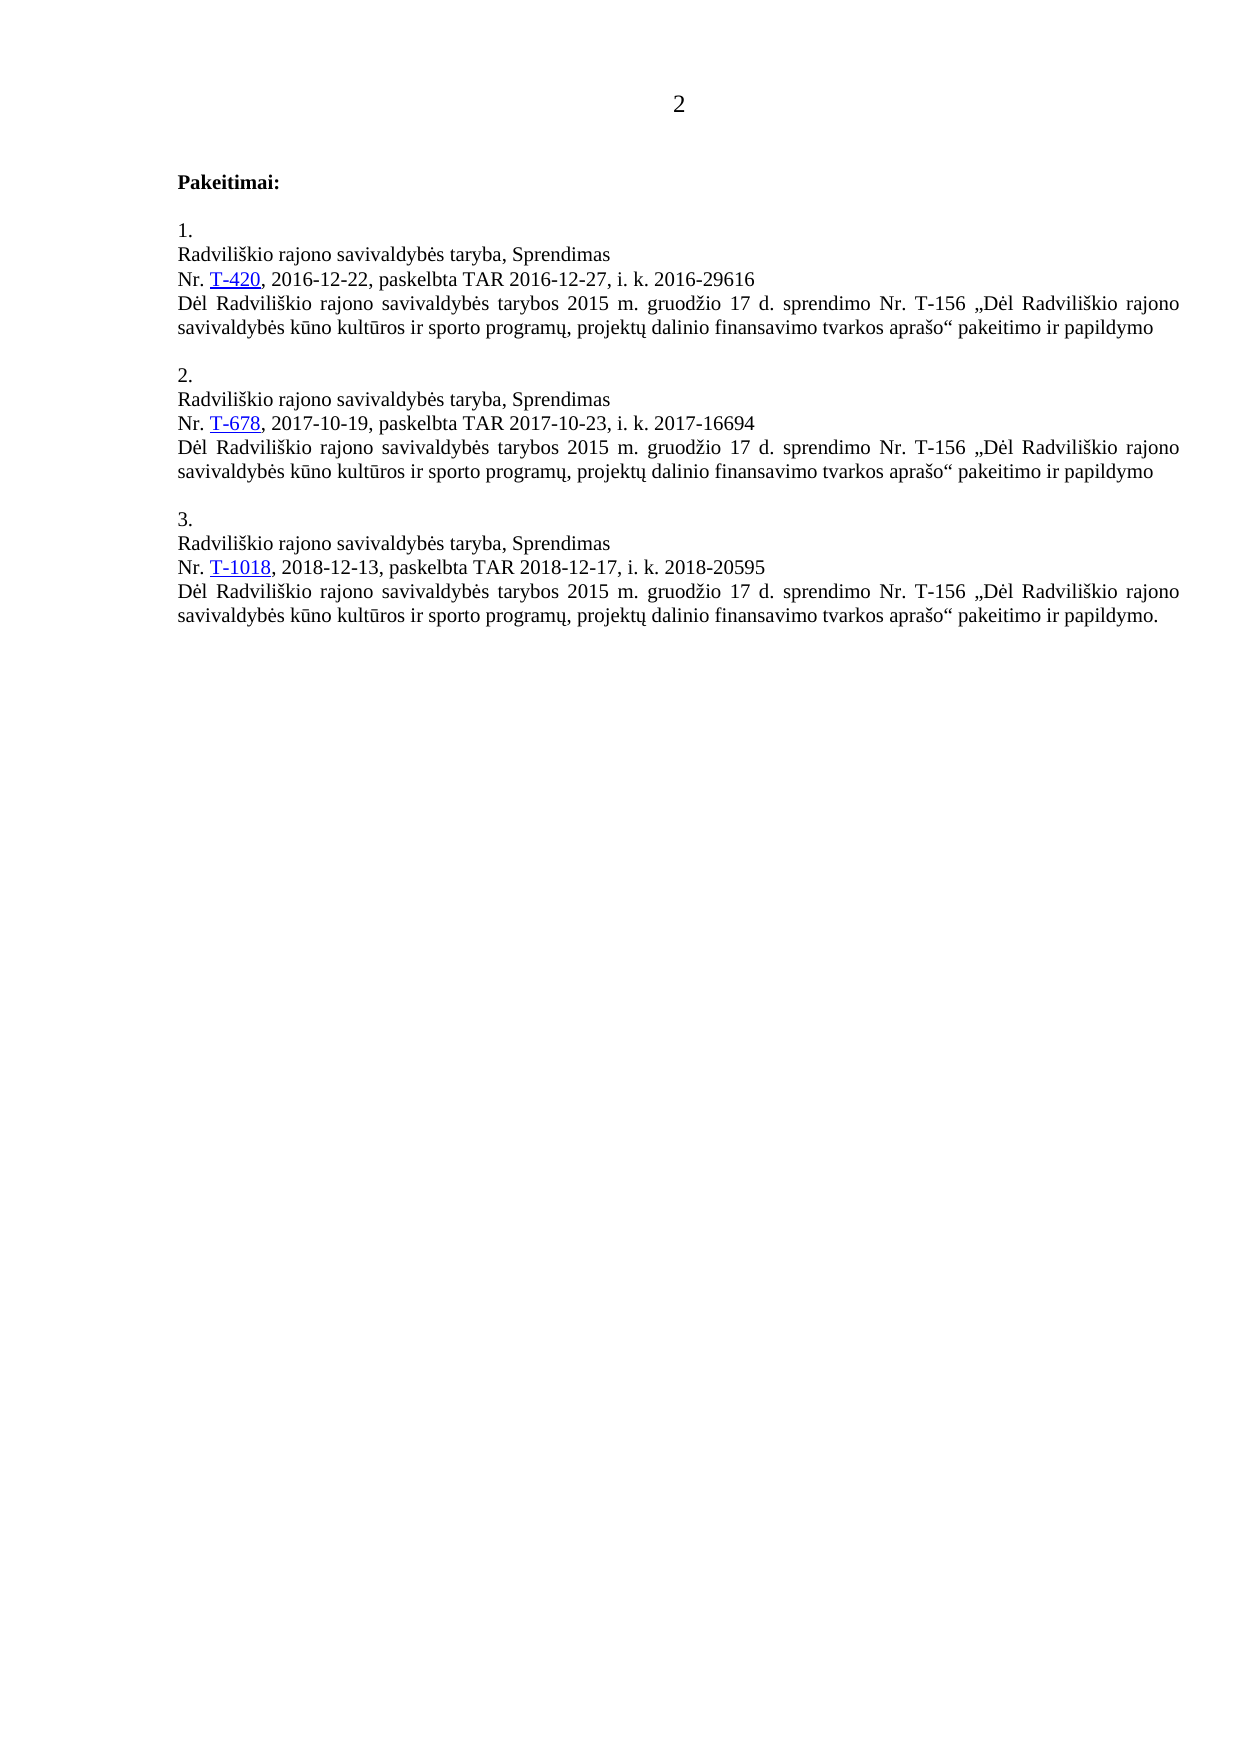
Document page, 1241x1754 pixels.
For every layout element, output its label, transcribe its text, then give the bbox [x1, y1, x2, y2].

text Dėl Radviliškio rajono savivaldybės tarybos 2015 m. gruodžio 17 d. sprendimo Nr. T-156 „Dėl Radviliškio rajono savivaldybės kūno kultūros ir sporto programų, projektų dalinio finansavimo tvarkos aprašo“ pakeitimo ir papildymo [177, 435, 1181, 483]
text 3. [177, 507, 1181, 531]
text Radviliškio rajono savivaldybės taryba, Sprendimas [177, 531, 1181, 555]
text Nr. T-1018, 2018-12-13, paskelbta TAR 2018-12-17, i. k. 2018-20595 [177, 555, 1181, 579]
text Dėl Radviliškio rajono savivaldybės tarybos 2015 m. gruodžio 17 d. sprendimo Nr. T-156 „Dėl Radviliškio rajono savivaldybės kūno kultūros ir sporto programų, projektų dalinio finansavimo tvarkos aprašo“ pakeitimo ir papildymo [177, 291, 1181, 339]
text 1. [177, 218, 1181, 242]
text 2. [177, 363, 1181, 387]
text Pakeitimai: [177, 170, 1181, 194]
text Radviliškio rajono savivaldybės taryba, Sprendimas [177, 387, 1181, 411]
text Dėl Radviliškio rajono savivaldybės tarybos 2015 m. gruodžio 17 d. sprendimo Nr. T-156 „Dėl Radviliškio rajono savivaldybės kūno kultūros ir sporto programų, projektų dalinio finansavimo tvarkos aprašo“ pakeitimo ir papildymo. [177, 579, 1181, 627]
text Nr. T-678, 2017-10-19, paskelbta TAR 2017-10-23, i. k. 2017-16694 [177, 411, 1181, 435]
text Nr. T-420, 2016-12-22, paskelbta TAR 2016-12-27, i. k. 2016-29616 [177, 266, 1181, 291]
text Radviliškio rajono savivaldybės taryba, Sprendimas [177, 242, 1181, 266]
